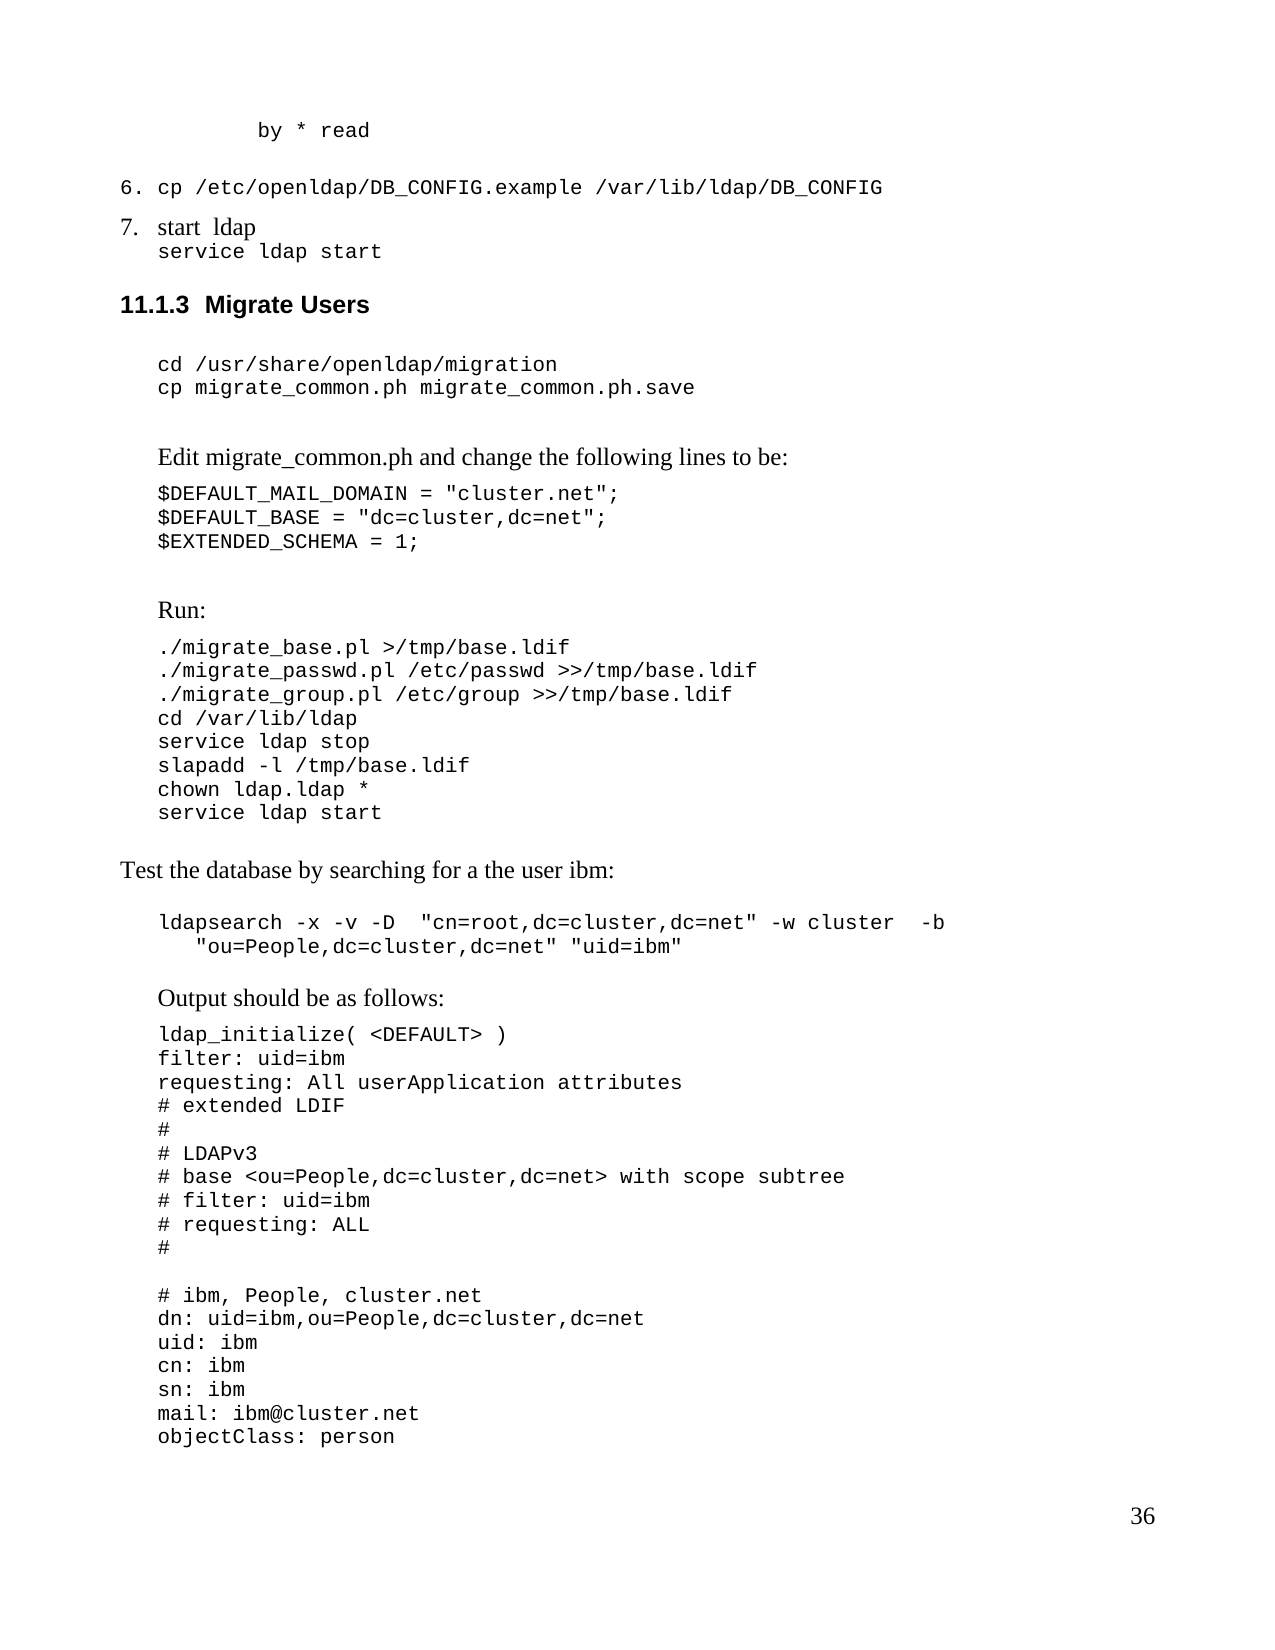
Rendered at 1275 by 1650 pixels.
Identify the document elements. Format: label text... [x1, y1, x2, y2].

text # base <ou=People,dc=cluster,dc=net> with scope subtree [157, 1166, 1155, 1190]
text dn: uid=ibm,ou=People,dc=cluster,dc=net [157, 1308, 1155, 1332]
text # [157, 1237, 1155, 1261]
text Run: [157, 596, 1155, 624]
text # ibm, People, cluster.net [157, 1284, 1155, 1308]
text cn: ibm [157, 1356, 1155, 1379]
text by * read [157, 120, 1155, 144]
text Output should be as follows: [157, 983, 1155, 1012]
text $DEFAULT_MAIL_DOMAIN = "cluster.net"; [157, 483, 1155, 507]
text ./migrate_base.pl >/tmp/base.ldif [157, 637, 1155, 661]
text # extended LDIF [157, 1095, 1155, 1119]
text service ldap start [157, 241, 1155, 265]
text uid: ibm [157, 1332, 1155, 1356]
text sn: ibm [157, 1379, 1155, 1403]
text # [157, 1119, 1155, 1143]
text chown ldap.ldap * [157, 779, 1155, 802]
text Edit migrate_common.ph and change the following lines to be: [157, 442, 1155, 471]
text cd /usr/share/openldap/migration [157, 354, 1155, 377]
text # requesting: ALL [157, 1214, 1155, 1237]
text ldap_initialize( <DEFAULT> ) [157, 1024, 1155, 1048]
text filter: uid=ibm [157, 1048, 1155, 1072]
text # LDAPv3 [157, 1143, 1155, 1166]
text slapadd -l /tmp/base.ldif [157, 755, 1155, 779]
text service ldap start [157, 802, 1155, 826]
text ./migrate_group.pl /etc/group >>/tmp/base.ldif [157, 684, 1155, 708]
text objectClass: person [157, 1426, 1155, 1450]
list cp /etc/openldap/DB_CONFIG.example /var/lib/ldap/DB_CONFIG [120, 177, 1155, 201]
text service ldap stop [157, 731, 1155, 755]
text mail: ibm@cluster.net [157, 1403, 1155, 1426]
subtitle Migrate Users [120, 290, 1155, 319]
text $DEFAULT_BASE = "dc=cluster,dc=net"; [157, 507, 1155, 531]
text cp migrate_common.ph migrate_common.ph.save [157, 377, 1155, 401]
list start ldap [120, 212, 1155, 241]
text requesting: All userApplication attributes [157, 1072, 1155, 1095]
text $EXTENDED_SCHEMA = 1; [157, 531, 1155, 554]
text Test the database by searching for a the user ibm: [120, 855, 1155, 883]
text cd /var/lib/ldap [157, 708, 1155, 731]
text # filter: uid=ibm [157, 1190, 1155, 1214]
text ./migrate_passwd.pl /etc/passwd >>/tmp/base.ldif [157, 661, 1155, 684]
text ldapsearch -x -v -D "cn=root,dc=cluster,dc=net" -w cluster -b "ou=People,dc=cluster,dc=net" "uid=ibm" [157, 912, 1155, 959]
